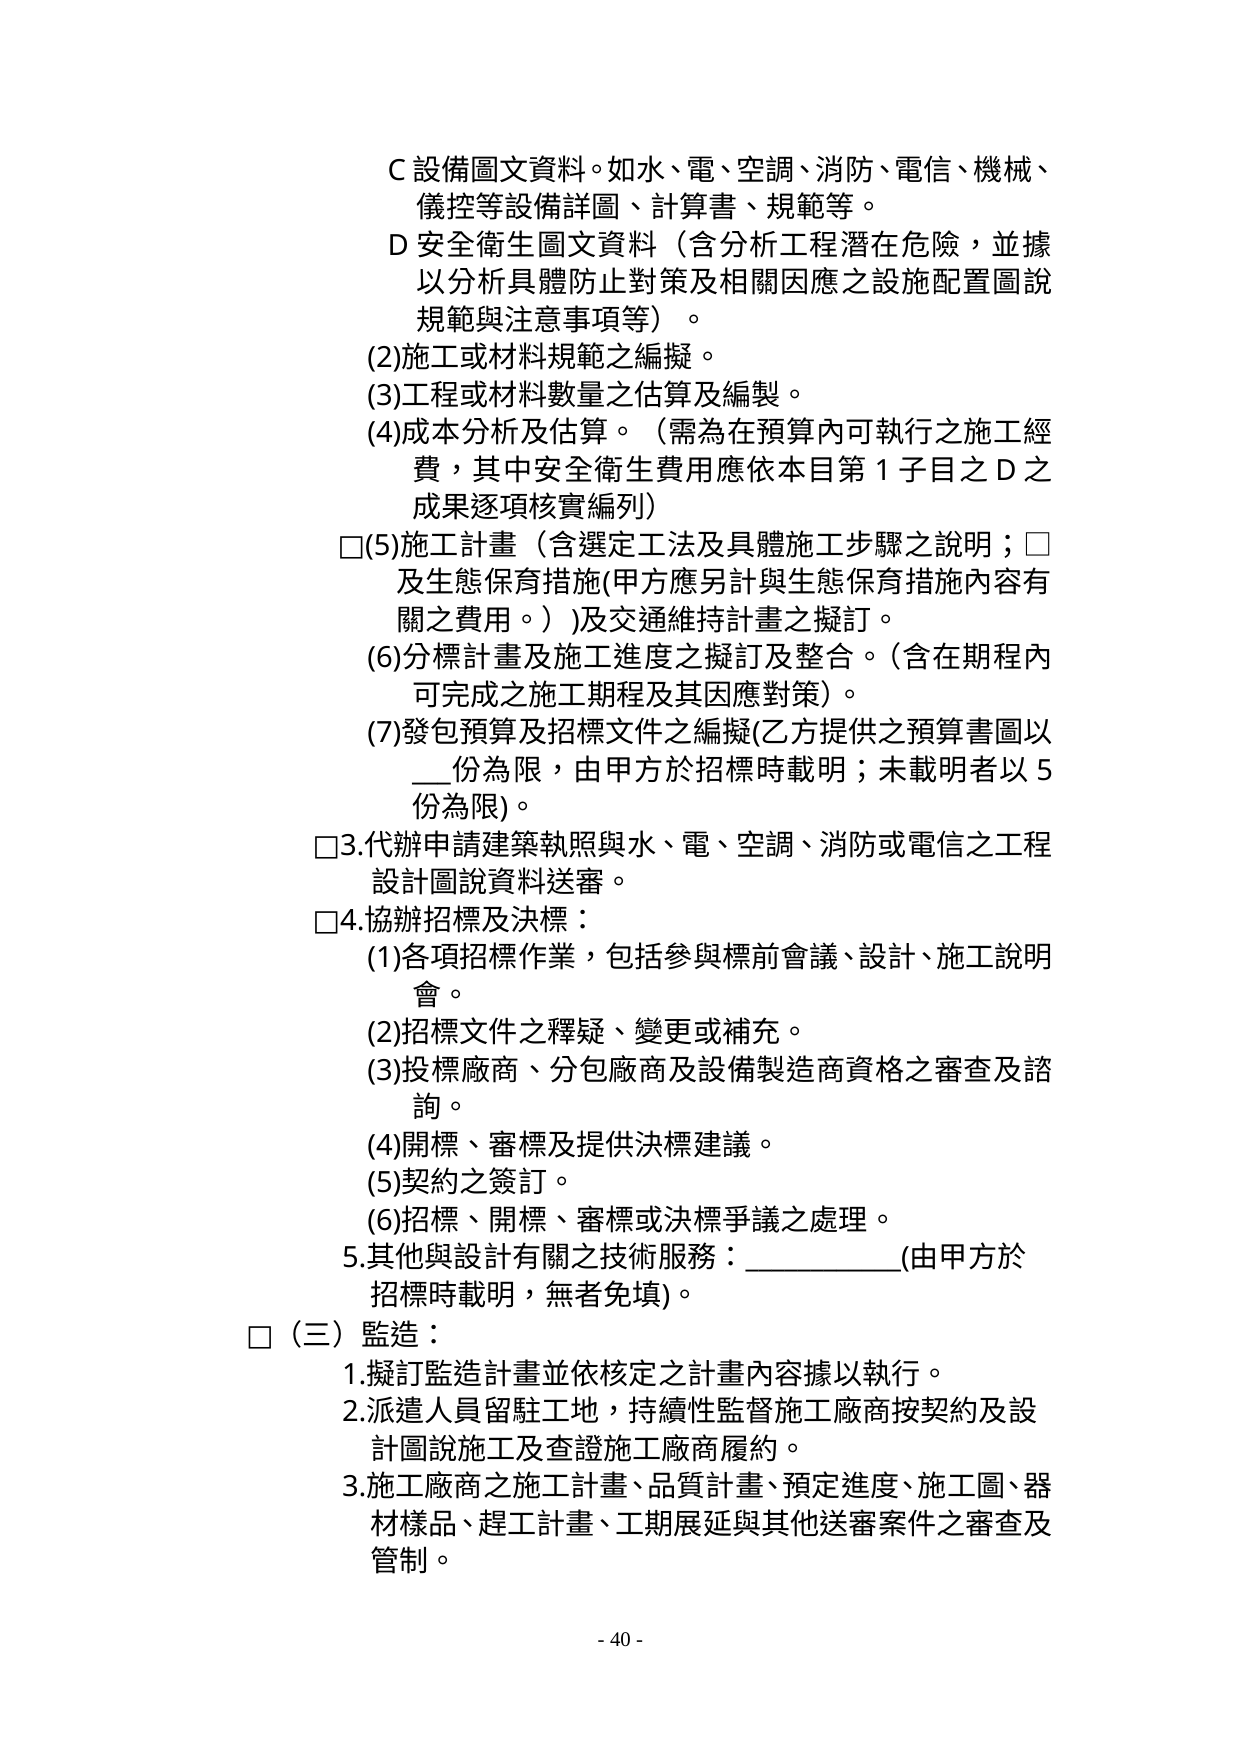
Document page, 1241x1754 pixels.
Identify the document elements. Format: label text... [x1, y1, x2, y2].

text (3)工程或材料數量之估算及編製。 [367, 375, 1053, 412]
text (2)招標文件之釋疑、變更或補充。 [367, 1012, 1053, 1050]
text (3)投標廠商、分包廠商及設備製造商資格之審查及諮詢。 [367, 1050, 1053, 1125]
text 1.擬訂監造計畫並依核定之計畫內容據以執行。 [342, 1354, 1053, 1392]
text (6)招標、開標、審標或決標爭議之處理。 [367, 1200, 1053, 1237]
text C設備圖文資料。如水、電、空調、消防、電信、機械、儀控等設備詳圖、計算書、規範等。 [387, 150, 1053, 225]
text □(5)施工計畫（含選定工法及具體施工步驟之說明；□及生態保育措施(甲方應另計與生態保育措施內容有關之費用。）)及交通維持計畫之擬訂。 [337, 525, 1053, 637]
text (4)成本分析及估算。（需為在預算內可執行之施工經費，其中安全衛生費用應依本目第1子目之D之成果逐項核實編列） [367, 412, 1053, 525]
text 2.派遣人員留駐工地，持續性監督施工廠商按契約及設計圖說施工及查證施工廠商履約。 [342, 1392, 1053, 1467]
text (2)施工或材料規範之編擬。 [367, 337, 1053, 375]
text 5.其他與設計有關之技術服務：____________(由甲方於招標時載明，無者免填)。 [342, 1237, 1053, 1312]
text □3.代辦申請建築執照與水、電、空調、消防或電信之工程設計圖說資料送審。 [312, 825, 1053, 900]
text (5)契約之簽訂。 [367, 1162, 1053, 1200]
text (6)分標計畫及施工進度之擬訂及整合。（含在期程內可完成之施工期程及其因應對策）。 [367, 637, 1053, 712]
text □（三）監造： [187, 1312, 1053, 1354]
text □4.協辦招標及決標： [312, 900, 1053, 937]
text (4)開標、審標及提供決標建議。 [367, 1125, 1053, 1162]
text D安全衛生圖文資料（含分析工程潛在危險，並據以分析具體防止對策及相關因應之設施配置圖說規範與注意事項等）。 [387, 225, 1053, 337]
text (1)各項招標作業，包括參與標前會議、設計、施工說明會。 [367, 937, 1053, 1012]
text (7)發包預算及招標文件之編擬(乙方提供之預算書圖以___份為限，由甲方於招標時載明；未載明者以5份為限)。 [367, 712, 1053, 825]
text 3.施工廠商之施工計畫、品質計畫、預定進度、施工圖、器材樣品、趕工計畫、工期展延與其他送審案件之審查及管制。 [342, 1467, 1053, 1579]
